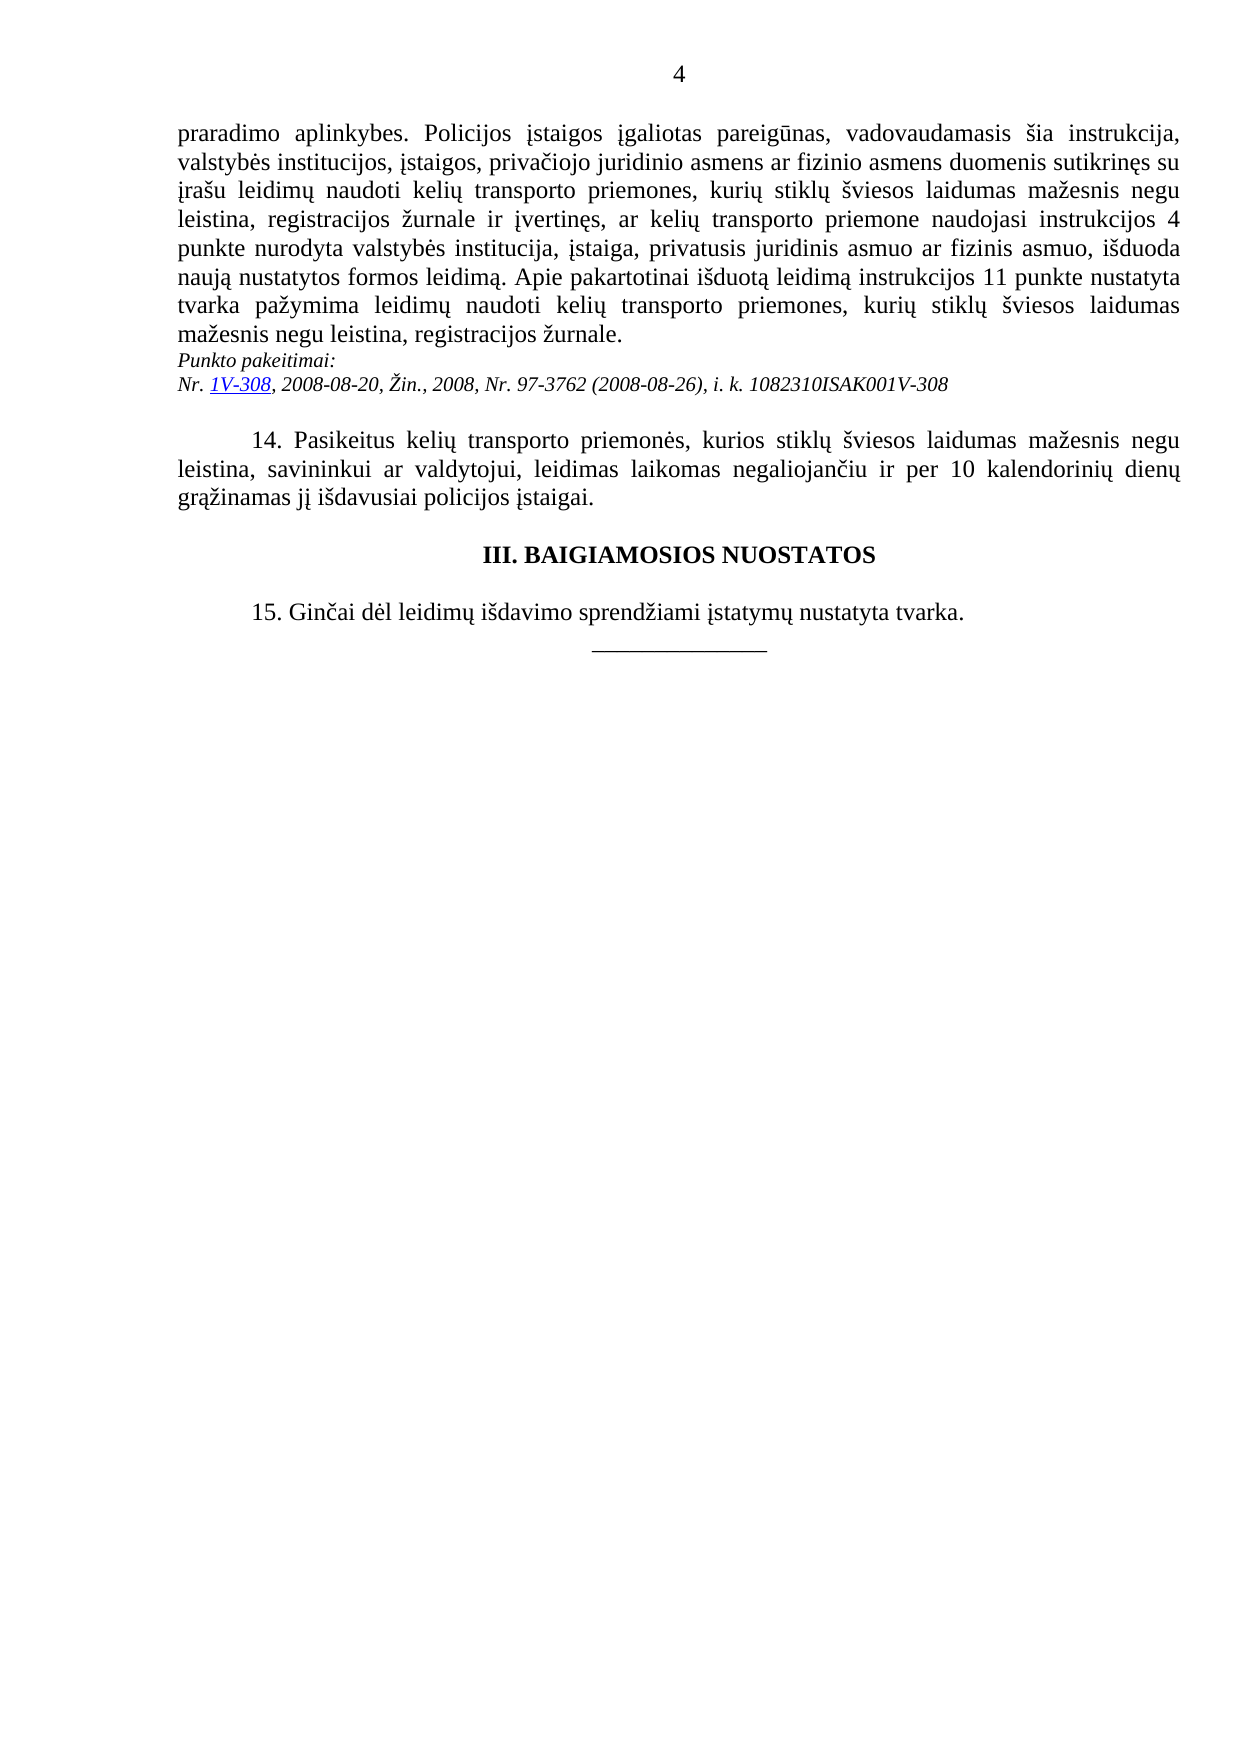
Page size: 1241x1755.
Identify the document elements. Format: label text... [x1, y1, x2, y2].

text Punkto pakeitimai: [177, 348, 1181, 372]
text 15. Ginčai dėl leidimų išdavimo sprendžiami įstatymų nustatyta tvarka. [177, 597, 1181, 626]
text III. BAIGIAMOSIOS NUOSTATOS [177, 540, 1181, 569]
text ______________ [177, 626, 1181, 655]
text 14. Pasikeitus kelių transporto priemonės, kurios stiklų šviesos laidumas mažesnis negu leistina, savininkui ar valdytojui, leidimas laikomas negaliojančiu ir per 10 kalendorinių dienų grąžinamas jį išdavusiai policijos įstaigai. [177, 425, 1181, 511]
text praradimo aplinkybes. Policijos įstaigos įgaliotas pareigūnas, vadovaudamasis šia instrukcija, valstybės institucijos, įstaigos, privačiojo juridinio asmens ar fizinio asmens duomenis sutikrinęs su įrašu leidimų naudoti kelių transporto priemones, kurių stiklų šviesos laidumas mažesnis negu leistina, registracijos žurnale ir įvertinęs, ar kelių transporto priemone naudojasi instrukcijos 4 punkte nurodyta valstybės institucija, įstaiga, privatusis juridinis asmuo ar fizinis asmuo, išduoda naują nustatytos formos leidimą. Apie pakartotinai išduotą leidimą instrukcijos 11 punkte nustatyta tvarka pažymima leidimų naudoti kelių transporto priemones, kurių stiklų šviesos laidumas mažesnis negu leistina, registracijos žurnale. [177, 118, 1181, 348]
text Nr. 1V-308, 2008-08-20, Žin., 2008, Nr. 97-3762 (2008-08-26), i. k. 1082310ISAK001V-308 [177, 372, 1181, 396]
